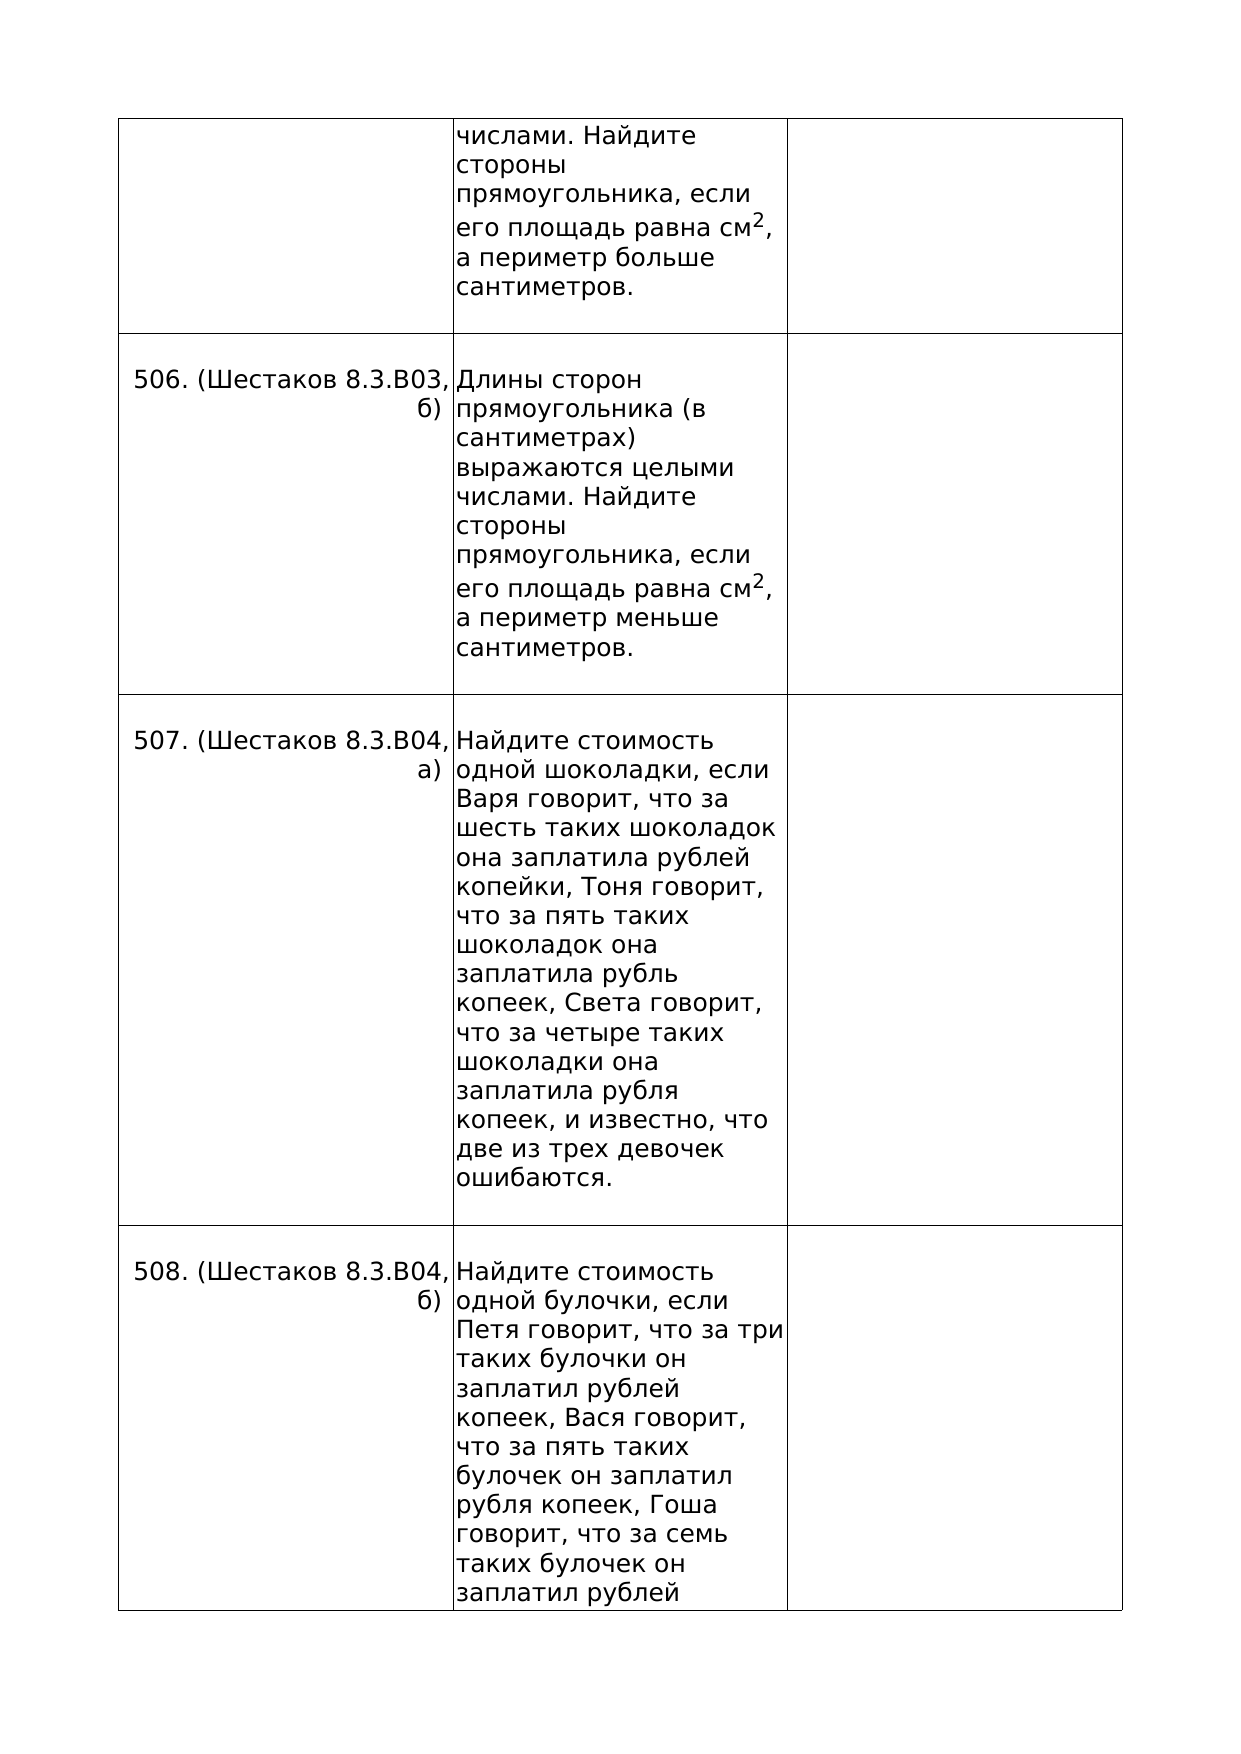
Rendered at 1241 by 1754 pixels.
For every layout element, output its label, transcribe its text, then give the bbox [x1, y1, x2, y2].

table_cell числами. Найдите стороны прямоугольника, если его площадь равна см2, а периметр больше сантиметров. [454, 119, 787, 333]
table_cell [788, 334, 1122, 694]
table_cell [788, 119, 1122, 333]
table_cell 508. (Шестаков 8.3.B04, б) [119, 1226, 453, 1610]
table_cell 506. (Шестаков 8.3.B03, б) [119, 334, 453, 694]
table_cell Найдите стоимость одной шоколадки, если Варя говорит, что за шесть таких шоколадок она заплатила рублей копейки, Тоня говорит, что за пять таких шоколадок она заплатила рубль копеек, Света говорит, что за четыре таких шоколадки она заплатила рубля копеек, и известно, что две из трех девочек ошибаются. [454, 695, 787, 1225]
table_cell [119, 119, 453, 333]
table_cell 507. (Шестаков 8.3.B04, а) [119, 695, 453, 1225]
table_cell Длины сторон прямоугольника (в сантиметрах) выражаются целыми числами. Найдите стороны прямоугольника, если его площадь равна см2, а периметр меньше сантиметров. [454, 334, 787, 694]
table_cell [788, 1226, 1122, 1610]
table_cell Найдите стоимость одной булочки, если Петя говорит, что за три таких булочки он заплатил рублей копеек, Вася говорит, что за пять таких булочек он заплатил рубля копеек, Гоша говорит, что за семь таких булочек он заплатил рублей [454, 1226, 787, 1610]
table_cell [788, 695, 1122, 1225]
